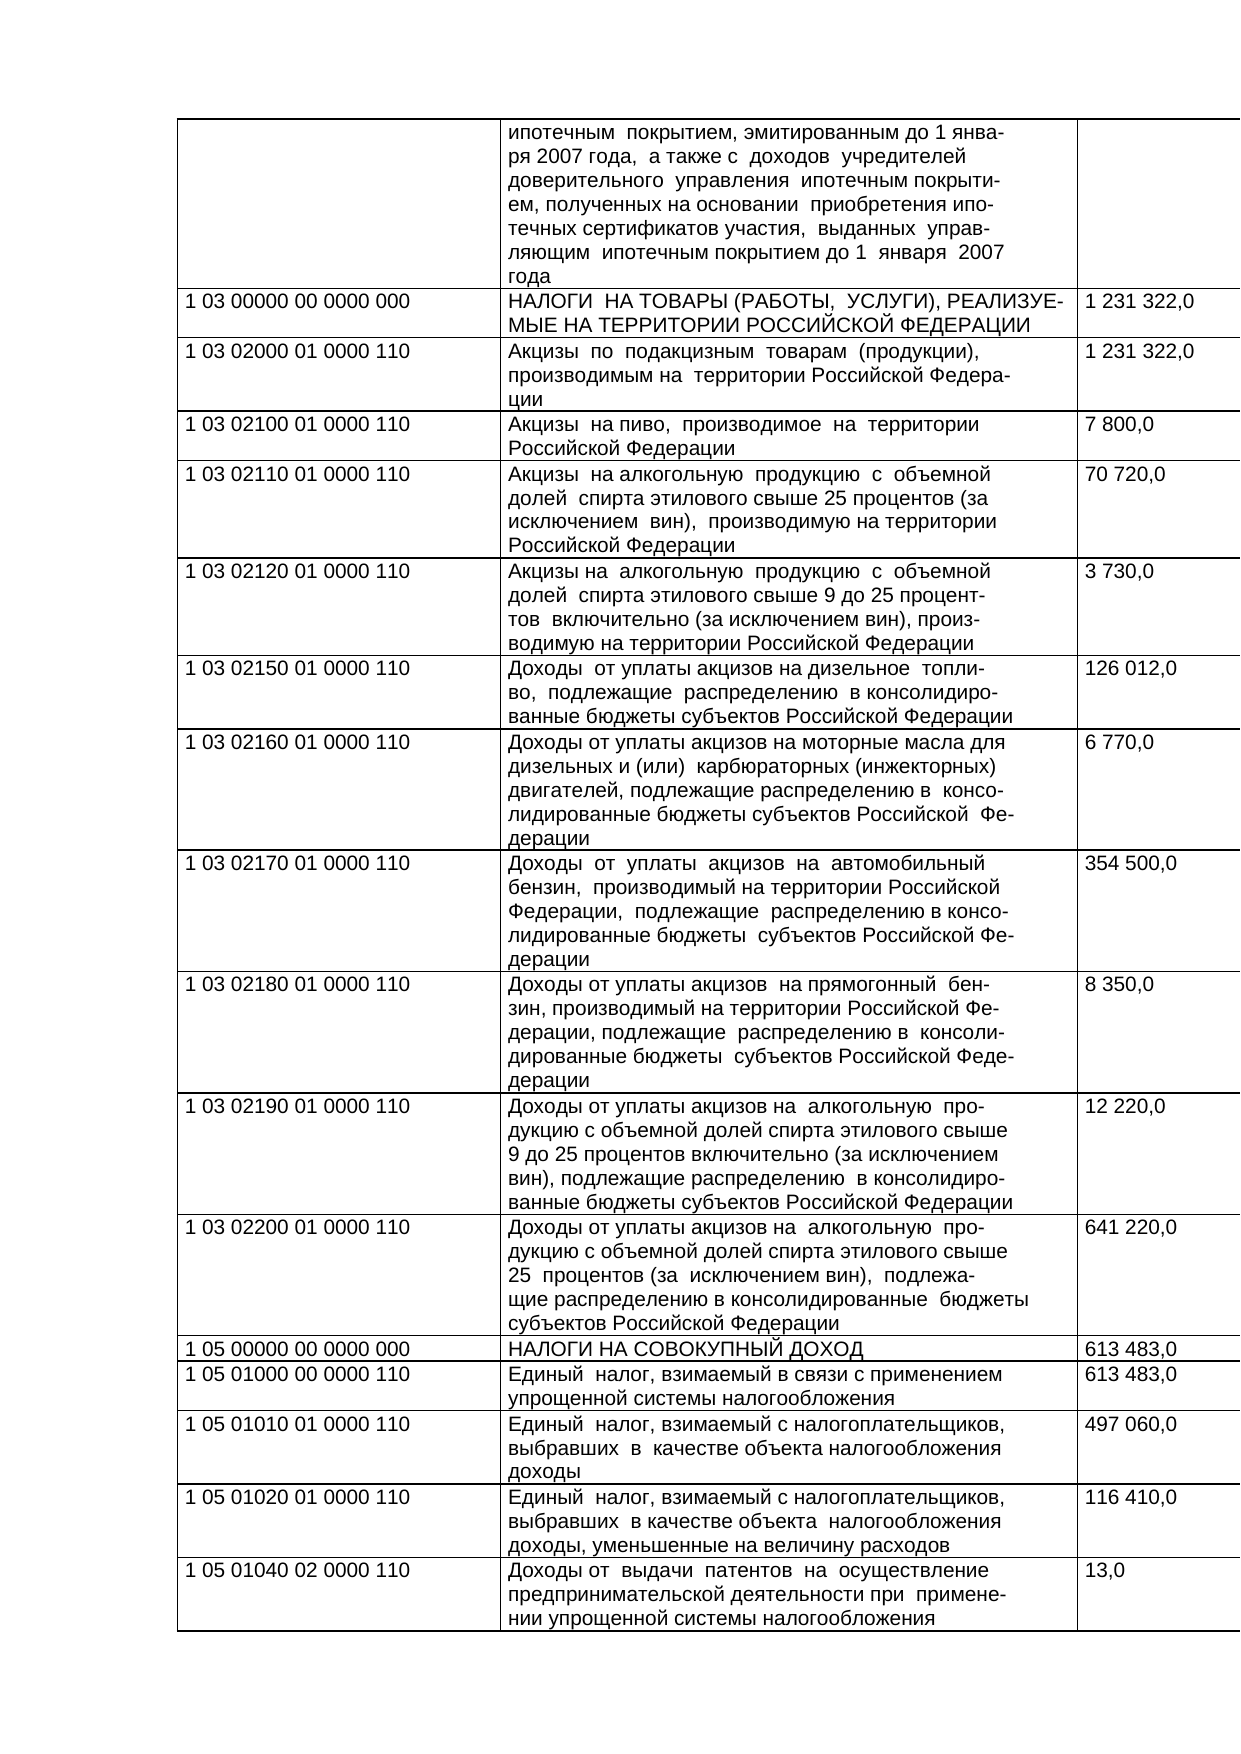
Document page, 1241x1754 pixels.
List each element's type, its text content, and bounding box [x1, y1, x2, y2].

table_cell 1 03 02200 01 0000 110 [178, 1215, 500, 1335]
table_cell 3 730,0 [1078, 559, 1240, 654]
table_cell НАЛОГИ НА СОВОКУПНЫЙ ДОХОД [501, 1336, 1077, 1360]
table_cell 354 500,0 [1078, 851, 1240, 971]
table_cell 1 03 02180 01 0000 110 [178, 972, 500, 1092]
table_cell 8 350,0 [1078, 972, 1240, 1092]
table_cell НАЛОГИ НА ТОВАРЫ (РАБОТЫ, УСЛУГИ), РЕАЛИЗУЕ- МЫЕ НА ТЕРРИТОРИИ РОССИЙСКОЙ ФЕДЕРАЦИИ [501, 289, 1077, 337]
table_cell [178, 120, 500, 287]
table_cell 1 05 00000 00 0000 000 [178, 1336, 500, 1360]
table_cell Акцизы по подакцизным товарам (продукции), производимым на территории Российской Федера- ции [501, 338, 1077, 410]
table_cell 116 410,0 [1078, 1485, 1240, 1557]
table_cell 1 05 01020 01 0000 110 [178, 1485, 500, 1557]
table_cell 1 05 01000 00 0000 110 [178, 1362, 500, 1410]
table_cell 1 231 322,0 [1078, 338, 1240, 410]
table_cell 1 05 01010 01 0000 110 [178, 1411, 500, 1483]
table_cell Акцизы на пиво, производимое на территории Российской Федерации [501, 412, 1077, 460]
table_cell 613 483,0 [1078, 1336, 1240, 1360]
table_cell Доходы от уплаты акцизов на дизельное топли- во, подлежащие распределению в консолидиро- ванные бюджеты субъектов Российской Федерации [501, 656, 1077, 728]
table_cell Акцизы на алкогольную продукцию с объемной долей спирта этилового свыше 25 процентов (за исключением вин), производимую на территории Российской Федерации [501, 461, 1077, 557]
table_cell Доходы от уплаты акцизов на автомобильный бензин, производимый на территории Российской Федерации, подлежащие распределению в консо- лидированные бюджеты субъектов Российской Фе- дерации [501, 851, 1077, 971]
table_cell 126 012,0 [1078, 656, 1240, 728]
table_cell 641 220,0 [1078, 1215, 1240, 1335]
table_cell 1 03 02160 01 0000 110 [178, 730, 500, 849]
table_cell Единый налог, взимаемый с налогоплательщиков, выбравших в качестве объекта налогообложения доходы, уменьшенные на величину расходов [501, 1485, 1077, 1557]
table_cell Акцизы на алкогольную продукцию с объемной долей спирта этилового свыше 9 до 25 процент- тов включительно (за исключением вин), произ- водимую на территории Российской Федерации [501, 559, 1077, 654]
table_cell 1 03 00000 00 0000 000 [178, 289, 500, 337]
table_cell 1 03 02000 01 0000 110 [178, 338, 500, 410]
table_cell Единый налог, взимаемый в связи с применением упрощенной системы налогообложения [501, 1362, 1077, 1410]
table_cell 6 770,0 [1078, 730, 1240, 849]
table_cell Доходы от уплаты акцизов на алкогольную про- дукцию с объемной долей спирта этилового свыше 9 до 25 процентов включительно (за исключением вин), подлежащие распределению в консолидиро- ванные бюджеты субъектов Российской Федерации [501, 1094, 1077, 1213]
table_cell 1 03 02170 01 0000 110 [178, 851, 500, 971]
table_cell 1 03 02100 01 0000 110 [178, 412, 500, 460]
table_cell 13,0 [1078, 1558, 1240, 1630]
table_cell 1 05 01040 02 0000 110 [178, 1558, 500, 1630]
table_cell 1 231 322,0 [1078, 289, 1240, 337]
table_cell 12 220,0 [1078, 1094, 1240, 1213]
table_cell Доходы от уплаты акцизов на моторные масла для дизельных и (или) карбюраторных (инжекторных) двигателей, подлежащие распределению в консо- лидированные бюджеты субъектов Российской Фе- дерации [501, 730, 1077, 849]
table_cell ипотечным покрытием, эмитированным до 1 янва- ря 2007 года, а также с доходов учредителей доверительного управления ипотечным покрыти- ем, полученных на основании приобретения ипо- течных сертификатов участия, выданных управ- ляющим ипотечным покрытием до 1 января 2007 года [501, 120, 1077, 287]
table_cell 70 720,0 [1078, 461, 1240, 557]
table_cell 7 800,0 [1078, 412, 1240, 460]
table_cell 1 03 02110 01 0000 110 [178, 461, 500, 557]
table_cell 1 03 02190 01 0000 110 [178, 1094, 500, 1213]
table_cell 1 03 02150 01 0000 110 [178, 656, 500, 728]
table_cell Доходы от уплаты акцизов на прямогонный бен- зин, производимый на территории Российской Фе- дерации, подлежащие распределению в консоли- дированные бюджеты субъектов Российской Феде- дерации [501, 972, 1077, 1092]
table_cell Доходы от уплаты акцизов на алкогольную про- дукцию с объемной долей спирта этилового свыше 25 процентов (за исключением вин), подлежа- щие распределению в консолидированные бюджеты субъектов Российской Федерации [501, 1215, 1077, 1335]
table_cell Доходы от выдачи патентов на осуществление предпринимательской деятельности при примене- нии упрощенной системы налогообложения [501, 1558, 1077, 1630]
table_cell Единый налог, взимаемый с налогоплательщиков, выбравших в качестве объекта налогообложения доходы [501, 1411, 1077, 1483]
table_cell 1 03 02120 01 0000 110 [178, 559, 500, 654]
table_cell 497 060,0 [1078, 1411, 1240, 1483]
table_cell 613 483,0 [1078, 1362, 1240, 1410]
table_cell [1078, 120, 1240, 287]
